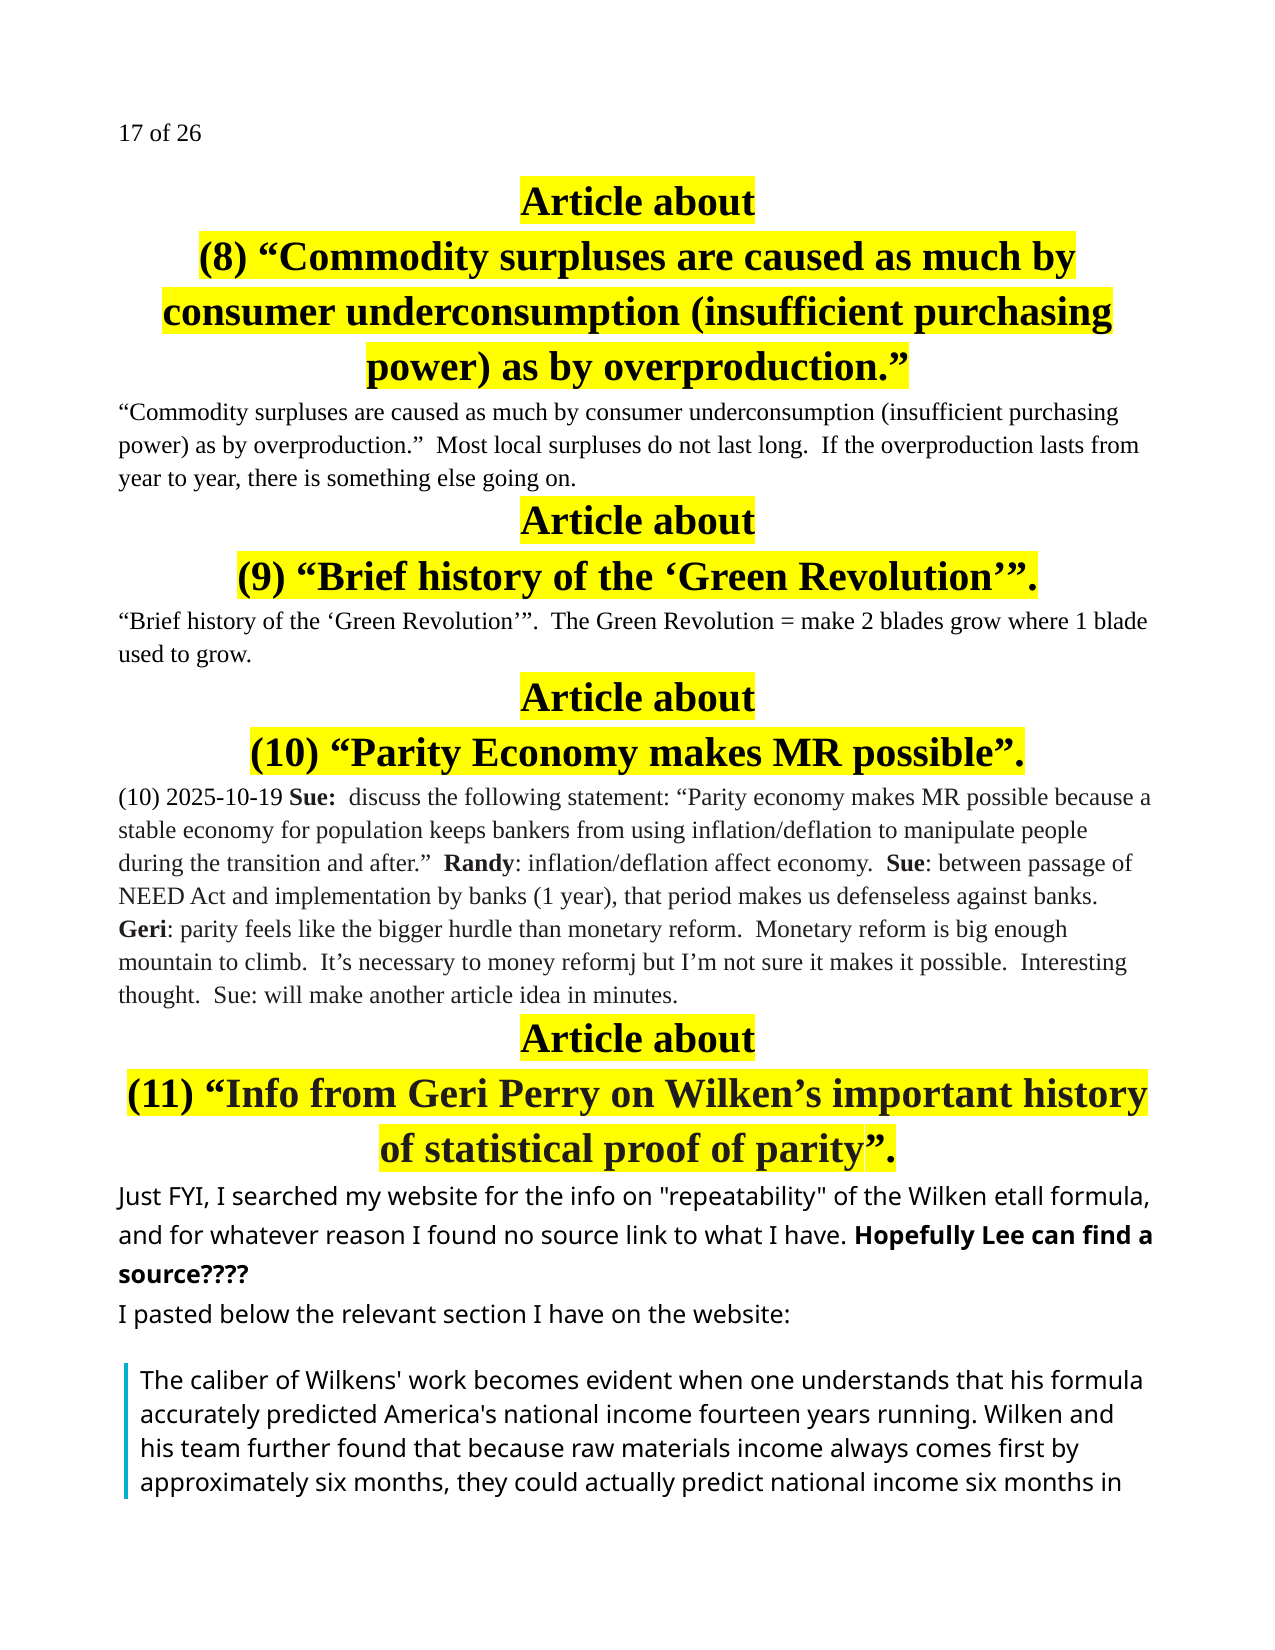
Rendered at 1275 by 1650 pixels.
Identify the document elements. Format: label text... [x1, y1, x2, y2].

text “Commodity surpluses are caused as much by consumer underconsumption (insufficient purchasing power) as by overproduction.” Most local surpluses do not last long. If the overproduction lasts from year to year, there is something else going on. [118, 397, 1157, 492]
text Article about [118, 496, 1157, 544]
text The caliber of Wilkens' work becomes evident when one understands that his formula accurately predicted America's national income fourteen years running. Wilken and his team further found that because raw materials income always comes first by approximately six months, they could actually predict national income six months in [124, 1362, 1144, 1499]
text Article about [118, 176, 1157, 224]
text I pasted below the relevant section I have on the website: [118, 1296, 1157, 1330]
text (10) “Parity Economy makes MR possible”. [118, 727, 1157, 775]
text (9) “Brief history of the ‘Green Revolution’”. [118, 551, 1157, 599]
text (8) “Commodity surpluses are caused as much by consumer underconsumption (insufficient purchasing power) as by overproduction.” [118, 231, 1157, 389]
text Article about [118, 1013, 1157, 1061]
text Just FYI, I searched my website for the info on "repeatability" of the Wilken etall formula, and for whatever reason I found no source link to what I have. Hopefully Lee can find a source???? [118, 1179, 1157, 1291]
text “Brief history of the ‘Green Revolution’”. The Green Revolution = make 2 blades grow where 1 blade used to grow. [118, 606, 1157, 668]
text (11) “Info from Geri Perry on Wilken’s important history of statistical proof of parity”. [118, 1068, 1157, 1172]
text Article about [118, 672, 1157, 720]
text (10) 2025-10-19 Sue: discuss the following statement: “Parity economy makes MR possible because a stable economy for population keeps bankers from using inflation/deflation to manipulate people during the transition and after.” Randy: inflation/deflation affect economy. Sue: between passage of NEED Act and implementation by banks (1 year), that period makes us defenseless against banks. Geri: parity feels like the bigger hurdle than monetary reform. Monetary reform is big enough mountain to climb. It’s necessary to money reformj but I’m not sure it makes it possible. Interesting thought. Sue: will make another article idea in minutes. [118, 782, 1157, 1009]
